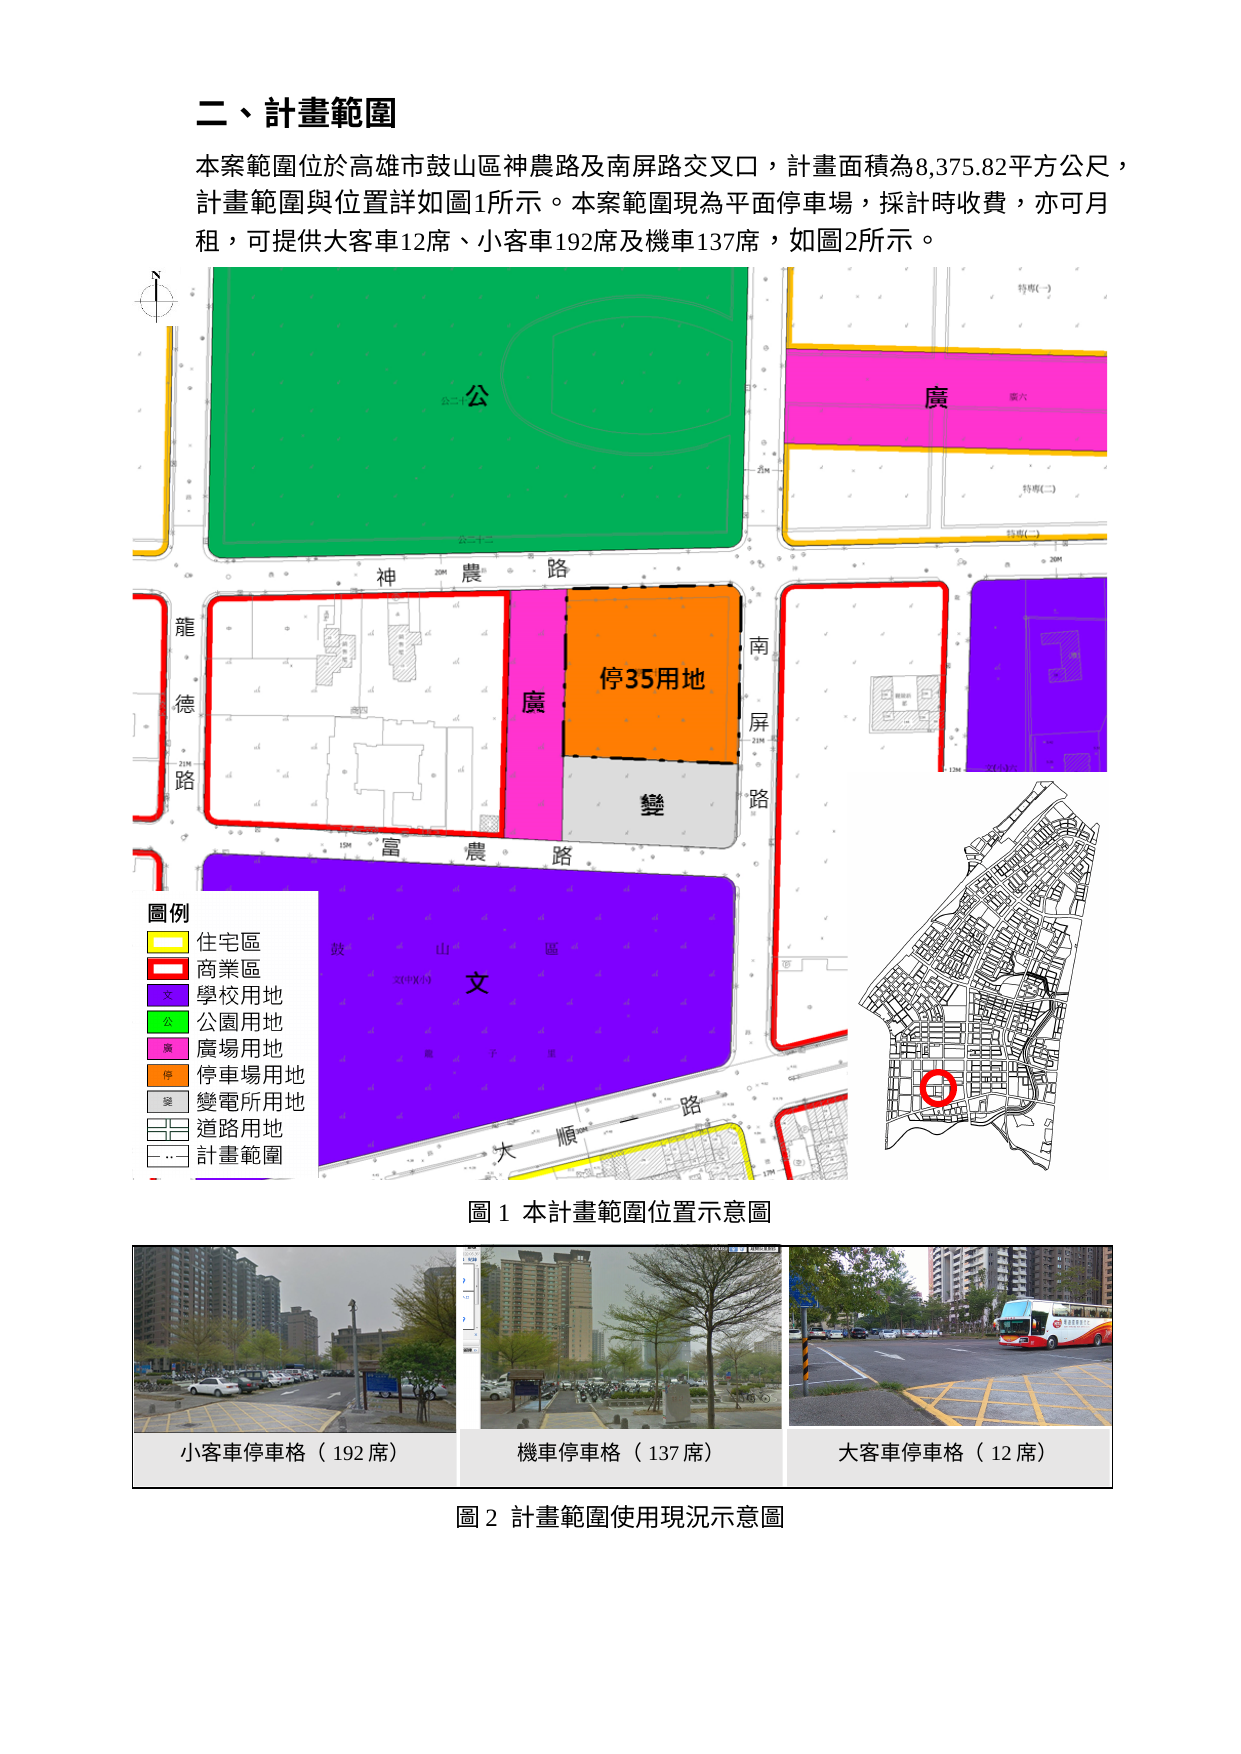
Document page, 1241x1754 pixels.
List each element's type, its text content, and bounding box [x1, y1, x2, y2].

text 二、計畫範圍 [195, 95, 1110, 132]
text 本案範圍位於高雄市鼓山區神農路及南屏路交叉口，計畫面積為8,375.82平方公尺，計畫範圍與位置詳如圖1所示。本案範圍現為平面停車場，採計時收費，亦可月租，可提供大客車12席、小客車192席及機車137席，如圖2所示。 [195, 145, 1110, 257]
text 圖2 計畫範圍使用現況示意圖 [130, 1498, 1110, 1534]
text 圖1 本計畫範圍位置示意圖 [130, 1193, 1110, 1229]
